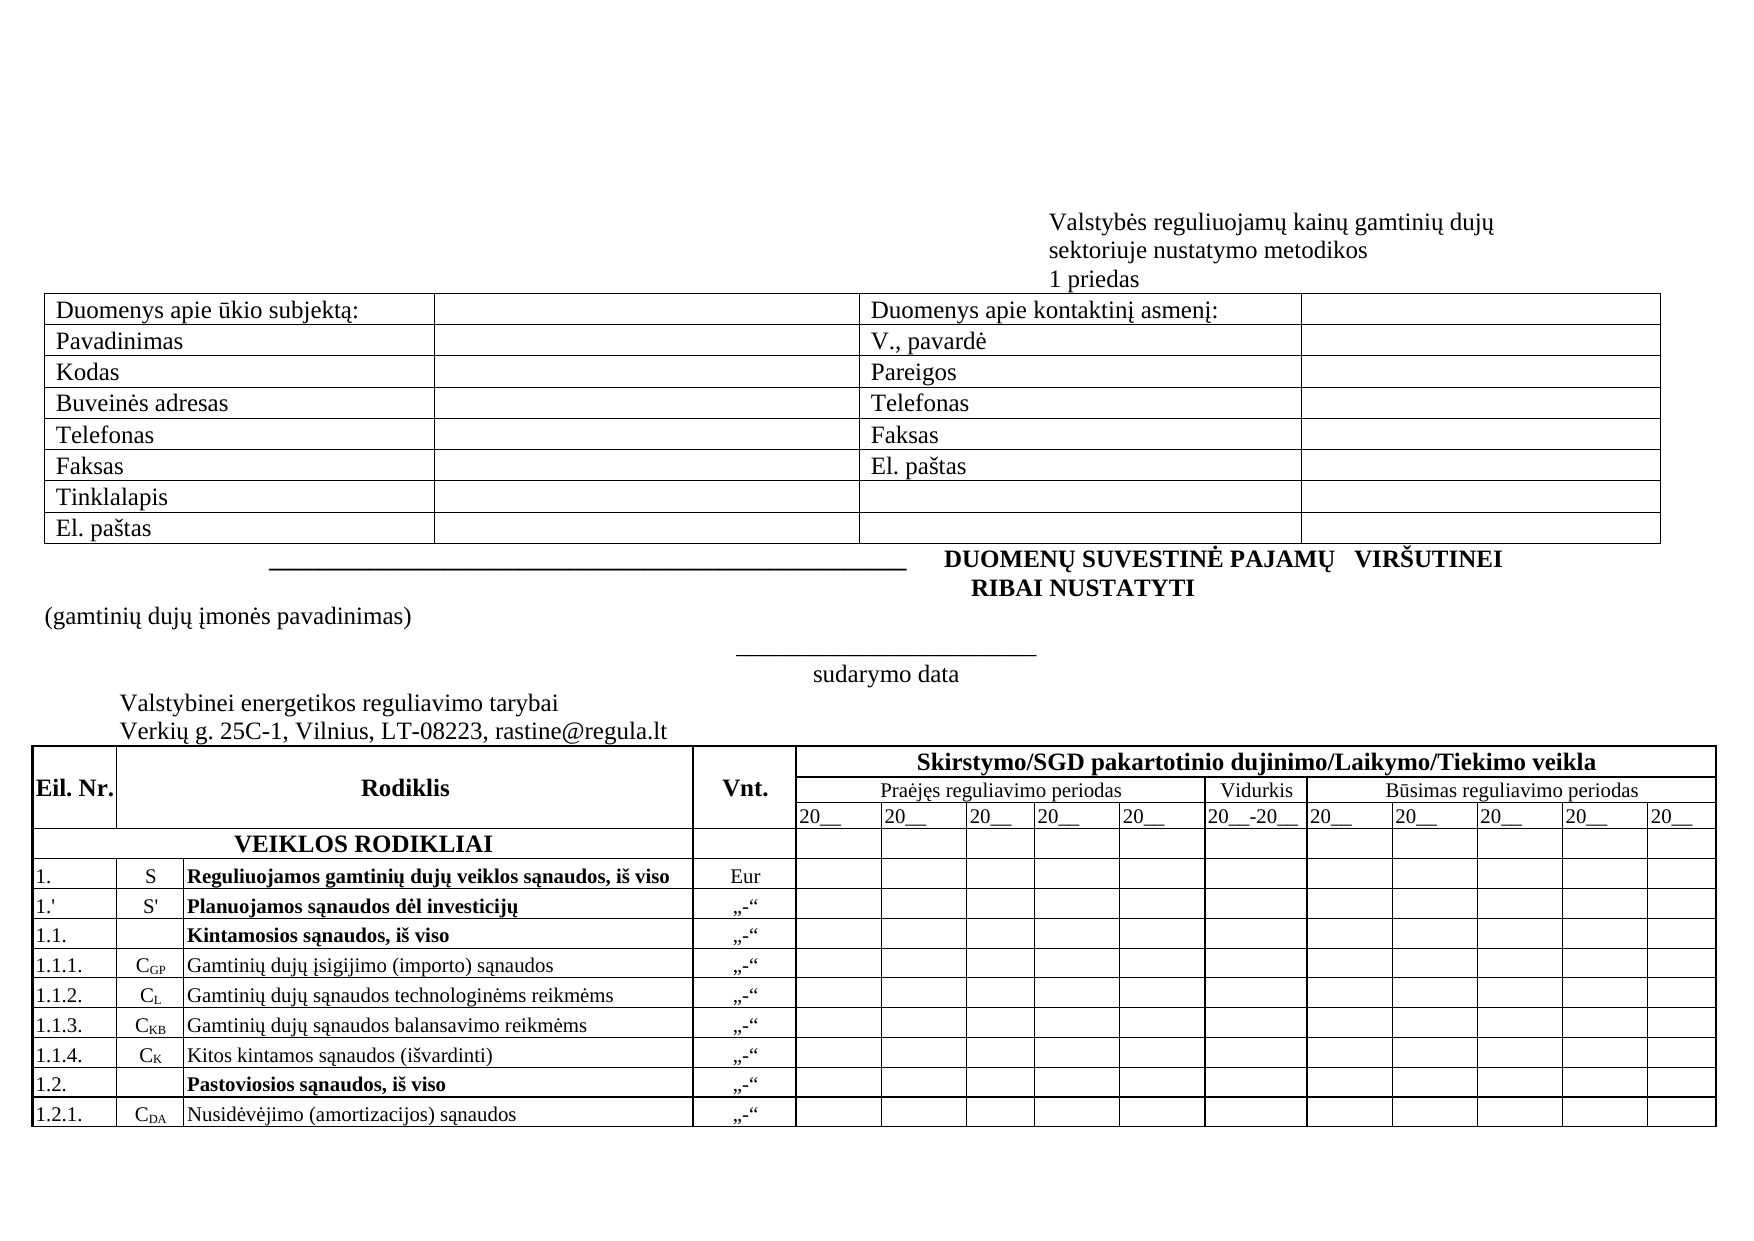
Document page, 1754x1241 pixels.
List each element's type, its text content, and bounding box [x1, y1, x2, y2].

table_cell [967, 1068, 1034, 1096]
table_cell [1308, 1068, 1392, 1096]
table_cell 20__ [1478, 803, 1562, 828]
table_cell [860, 481, 1301, 512]
table_cell CK [117, 1038, 183, 1067]
table_cell Faksas [860, 419, 1301, 449]
table_cell 20__ [1308, 803, 1392, 828]
table_cell Gamtinių dujų įsigijimo (importo) sąnaudos [184, 949, 692, 977]
table_header Rodiklis [117, 747, 692, 828]
table_cell [435, 325, 859, 355]
table_cell 20__ [797, 803, 881, 828]
table_cell [1302, 513, 1660, 543]
table_cell [882, 859, 966, 888]
table_cell [1648, 919, 1715, 947]
table_cell Pareigos [860, 356, 1301, 387]
table_header Vnt. [694, 747, 795, 828]
table_cell Eur [694, 859, 795, 888]
table_cell [1308, 1038, 1392, 1067]
table_cell [1035, 978, 1119, 1007]
table_cell [967, 919, 1034, 947]
table_cell 20__ [1648, 803, 1715, 828]
text RIBAI NUSTATYTI [44, 573, 1728, 601]
table_cell Telefonas [860, 388, 1301, 418]
table_cell [1393, 889, 1477, 918]
table_cell [797, 1068, 881, 1096]
table_cell [797, 1008, 881, 1037]
table_cell [1478, 1008, 1562, 1037]
table_cell „-“ [694, 889, 795, 918]
table_cell [1308, 949, 1392, 977]
table_cell Pavadinimas [45, 325, 434, 355]
table_cell [435, 388, 859, 418]
table_cell [1302, 356, 1660, 387]
table_cell [1308, 829, 1392, 858]
text Verkių g. 25C-1, Vilnius, LT-08223, rastine@regula.lt [44, 716, 1728, 745]
table_cell [1308, 919, 1392, 947]
table_cell „-“ [694, 919, 795, 947]
table_cell [1120, 919, 1204, 947]
table_cell [1393, 829, 1477, 858]
table_cell 1.1.1. [34, 949, 116, 977]
table_cell [967, 1008, 1034, 1037]
table_cell [1302, 325, 1660, 355]
table_cell [435, 356, 859, 387]
table_cell [1308, 1098, 1392, 1126]
table_cell [797, 919, 881, 947]
table_cell Praėjęs reguliavimo periodas [797, 778, 1204, 802]
table_cell [1648, 1098, 1715, 1126]
text ________________________ [44, 630, 1728, 659]
table_cell [1393, 859, 1477, 888]
table_cell [435, 419, 859, 449]
text sudarymo data [44, 659, 1728, 688]
table_header Duomenys apie kontaktinį asmenį: [860, 294, 1301, 324]
table_cell S [117, 859, 183, 888]
table_cell [967, 859, 1034, 888]
table_cell [1648, 949, 1715, 977]
table_cell CKB [117, 1008, 183, 1037]
table_cell [1648, 829, 1715, 858]
table_cell 1.1.2. [34, 978, 116, 1007]
table_cell [1648, 978, 1715, 1007]
table_cell [1206, 859, 1306, 888]
table_cell CGP [117, 949, 183, 977]
table_cell [117, 1068, 183, 1096]
table_cell [1393, 1068, 1477, 1096]
table_cell [1206, 829, 1306, 858]
text 1 priedas [1048, 264, 1728, 293]
table_cell [1206, 1068, 1306, 1096]
table_cell [1563, 1008, 1647, 1037]
table_cell [1563, 949, 1647, 977]
table_cell [797, 889, 881, 918]
table_cell [797, 829, 881, 858]
table_cell 20__ [1120, 803, 1204, 828]
table_cell [1308, 859, 1392, 888]
table_cell [1308, 978, 1392, 1007]
table_cell [797, 949, 881, 977]
table_cell 1.' [34, 889, 116, 918]
table_cell „-“ [694, 1038, 795, 1067]
table_cell Reguliuojamos gamtinių dujų veiklos sąnaudos, iš viso [184, 859, 692, 888]
table_cell 20__ [967, 803, 1034, 828]
table_cell 1.1.3. [34, 1008, 116, 1037]
table_cell [1563, 1038, 1647, 1067]
table_cell 1.1.4. [34, 1038, 116, 1067]
table_cell Faksas [45, 450, 434, 480]
table_cell 20__ [1035, 803, 1119, 828]
table_cell [797, 978, 881, 1007]
table_cell [1035, 1008, 1119, 1037]
table_cell [1206, 889, 1306, 918]
table_cell [1563, 978, 1647, 1007]
table_cell [1206, 1008, 1306, 1037]
table_cell Telefonas [45, 419, 434, 449]
table_cell 20__ [1563, 803, 1647, 828]
table_cell [1206, 1038, 1306, 1067]
table_cell CL [117, 978, 183, 1007]
table_cell [1478, 859, 1562, 888]
table_cell [797, 859, 881, 888]
table_cell [1035, 829, 1119, 858]
table_cell [1120, 1068, 1204, 1096]
table_cell [967, 949, 1034, 977]
table_cell [1120, 949, 1204, 977]
table_cell [1120, 829, 1204, 858]
table_cell [1302, 450, 1660, 480]
table_cell [1393, 919, 1477, 947]
table_cell [967, 1098, 1034, 1126]
table_cell [435, 450, 859, 480]
table_cell [1120, 978, 1204, 1007]
table_cell „-“ [694, 949, 795, 977]
table_cell 1.2.1. [34, 1098, 116, 1126]
table_cell [882, 919, 966, 947]
table_cell [1206, 919, 1306, 947]
text (gamtinių dujų įmonės pavadinimas) [44, 601, 1728, 630]
table_cell „-“ [694, 1098, 795, 1126]
table_cell [1035, 949, 1119, 977]
table_cell V., pavardė [860, 325, 1301, 355]
table_cell [1478, 1068, 1562, 1096]
table_cell Nusidėvėjimo (amortizacijos) sąnaudos [184, 1098, 692, 1126]
text Valstybės reguliuojamų kainų gamtinių dujų [1048, 207, 1728, 235]
table_cell „-“ [694, 978, 795, 1007]
table_cell [694, 829, 795, 858]
table_cell [1478, 949, 1562, 977]
table_cell [860, 513, 1301, 543]
table_cell [435, 513, 859, 543]
table_cell [1035, 1068, 1119, 1096]
table_cell [1563, 1098, 1647, 1126]
table_cell El. paštas [860, 450, 1301, 480]
table_cell 1. [34, 859, 116, 888]
table_cell [1478, 919, 1562, 947]
table_cell [1302, 481, 1660, 512]
table_cell „-“ [694, 1008, 795, 1037]
table_cell [117, 919, 183, 947]
table_cell [1035, 889, 1119, 918]
table_cell [1393, 1038, 1477, 1067]
table_cell 20__ [1393, 803, 1477, 828]
table_cell [1206, 978, 1306, 1007]
table_cell [1035, 859, 1119, 888]
table_cell [1563, 889, 1647, 918]
table_cell [967, 889, 1034, 918]
table_cell [1648, 1068, 1715, 1096]
table_cell [1563, 1068, 1647, 1096]
table_header Eil. Nr. [34, 747, 116, 828]
table_cell [882, 1008, 966, 1037]
text sektoriuje nustatymo metodikos [1048, 235, 1728, 264]
table_cell [1035, 919, 1119, 947]
table_cell [1393, 978, 1477, 1007]
table_cell [1035, 1038, 1119, 1067]
table_cell [882, 1068, 966, 1096]
table_cell [1120, 1008, 1204, 1037]
table_cell [967, 1038, 1034, 1067]
table_cell [882, 889, 966, 918]
table_cell Būsimas reguliavimo periodas [1308, 778, 1715, 802]
text Valstybinei energetikos reguliavimo tarybai [44, 688, 1728, 716]
table_cell [1302, 388, 1660, 418]
table_cell [1478, 829, 1562, 858]
table_cell [1648, 859, 1715, 888]
table_cell Vidurkis [1206, 778, 1306, 802]
table_cell Tinklalapis [45, 481, 434, 512]
table_cell [1308, 1008, 1392, 1037]
table_cell [882, 1098, 966, 1126]
table_cell [1393, 1008, 1477, 1037]
table_cell [1478, 978, 1562, 1007]
table_cell [797, 1038, 881, 1067]
table_cell [882, 949, 966, 977]
table_cell Gamtinių dujų sąnaudos technologinėms reikmėms [184, 978, 692, 1007]
table_cell [1120, 1098, 1204, 1126]
table_cell [967, 829, 1034, 858]
table_cell [1393, 949, 1477, 977]
text ___________________________________________________ DUOMENŲ SUVESTINĖ PAJAMŲ VIRŠUTINEI [44, 544, 1728, 573]
table_cell 1.2. [34, 1068, 116, 1096]
table_cell [1648, 1008, 1715, 1037]
table_cell [1478, 1098, 1562, 1126]
table_header [1302, 294, 1660, 324]
table_cell [1393, 1098, 1477, 1126]
table_cell [882, 978, 966, 1007]
table_cell [1206, 949, 1306, 977]
table_cell [435, 481, 859, 512]
table_cell [1120, 1038, 1204, 1067]
table_cell [967, 978, 1034, 1007]
table_cell El. paštas [45, 513, 434, 543]
table_cell „-“ [694, 1068, 795, 1096]
table_cell [1308, 889, 1392, 918]
table_cell [1648, 889, 1715, 918]
table_cell Gamtinių dujų sąnaudos balansavimo reikmėms [184, 1008, 692, 1037]
table_cell [1035, 1098, 1119, 1126]
table_cell Buveinės adresas [45, 388, 434, 418]
table_cell [797, 1098, 881, 1126]
table_header [435, 294, 859, 324]
table_cell 20__ [882, 803, 966, 828]
table_cell [1120, 859, 1204, 888]
table_cell [1648, 1038, 1715, 1067]
table_cell 20__-20__ [1206, 803, 1306, 828]
table_cell Planuojamos sąnaudos dėl investicijų [184, 889, 692, 918]
table_cell [1206, 1098, 1306, 1126]
table_cell 1.1. [34, 919, 116, 947]
table_cell [1563, 919, 1647, 947]
table_header Duomenys apie ūkio subjektą: [45, 294, 434, 324]
table_cell Kitos kintamos sąnaudos (išvardinti) [184, 1038, 692, 1067]
table_cell Kintamosios sąnaudos, iš viso [184, 919, 692, 947]
table_cell [882, 1038, 966, 1067]
table_cell [882, 829, 966, 858]
table_cell [1478, 889, 1562, 918]
table_cell [1563, 829, 1647, 858]
table_cell Pastoviosios sąnaudos, iš viso [184, 1068, 692, 1096]
table_cell Kodas [45, 356, 434, 387]
table_cell [1478, 1038, 1562, 1067]
table_cell S' [117, 889, 183, 918]
table_cell [1120, 889, 1204, 918]
table_header Skirstymo/SGD pakartotinio dujinimo/Laikymo/Tiekimo veikla [797, 747, 1715, 776]
table_cell VEIKLOS RODIKLIAI [34, 829, 692, 858]
table_cell [1563, 859, 1647, 888]
table_cell [1302, 419, 1660, 449]
table_cell CDA [117, 1098, 183, 1126]
